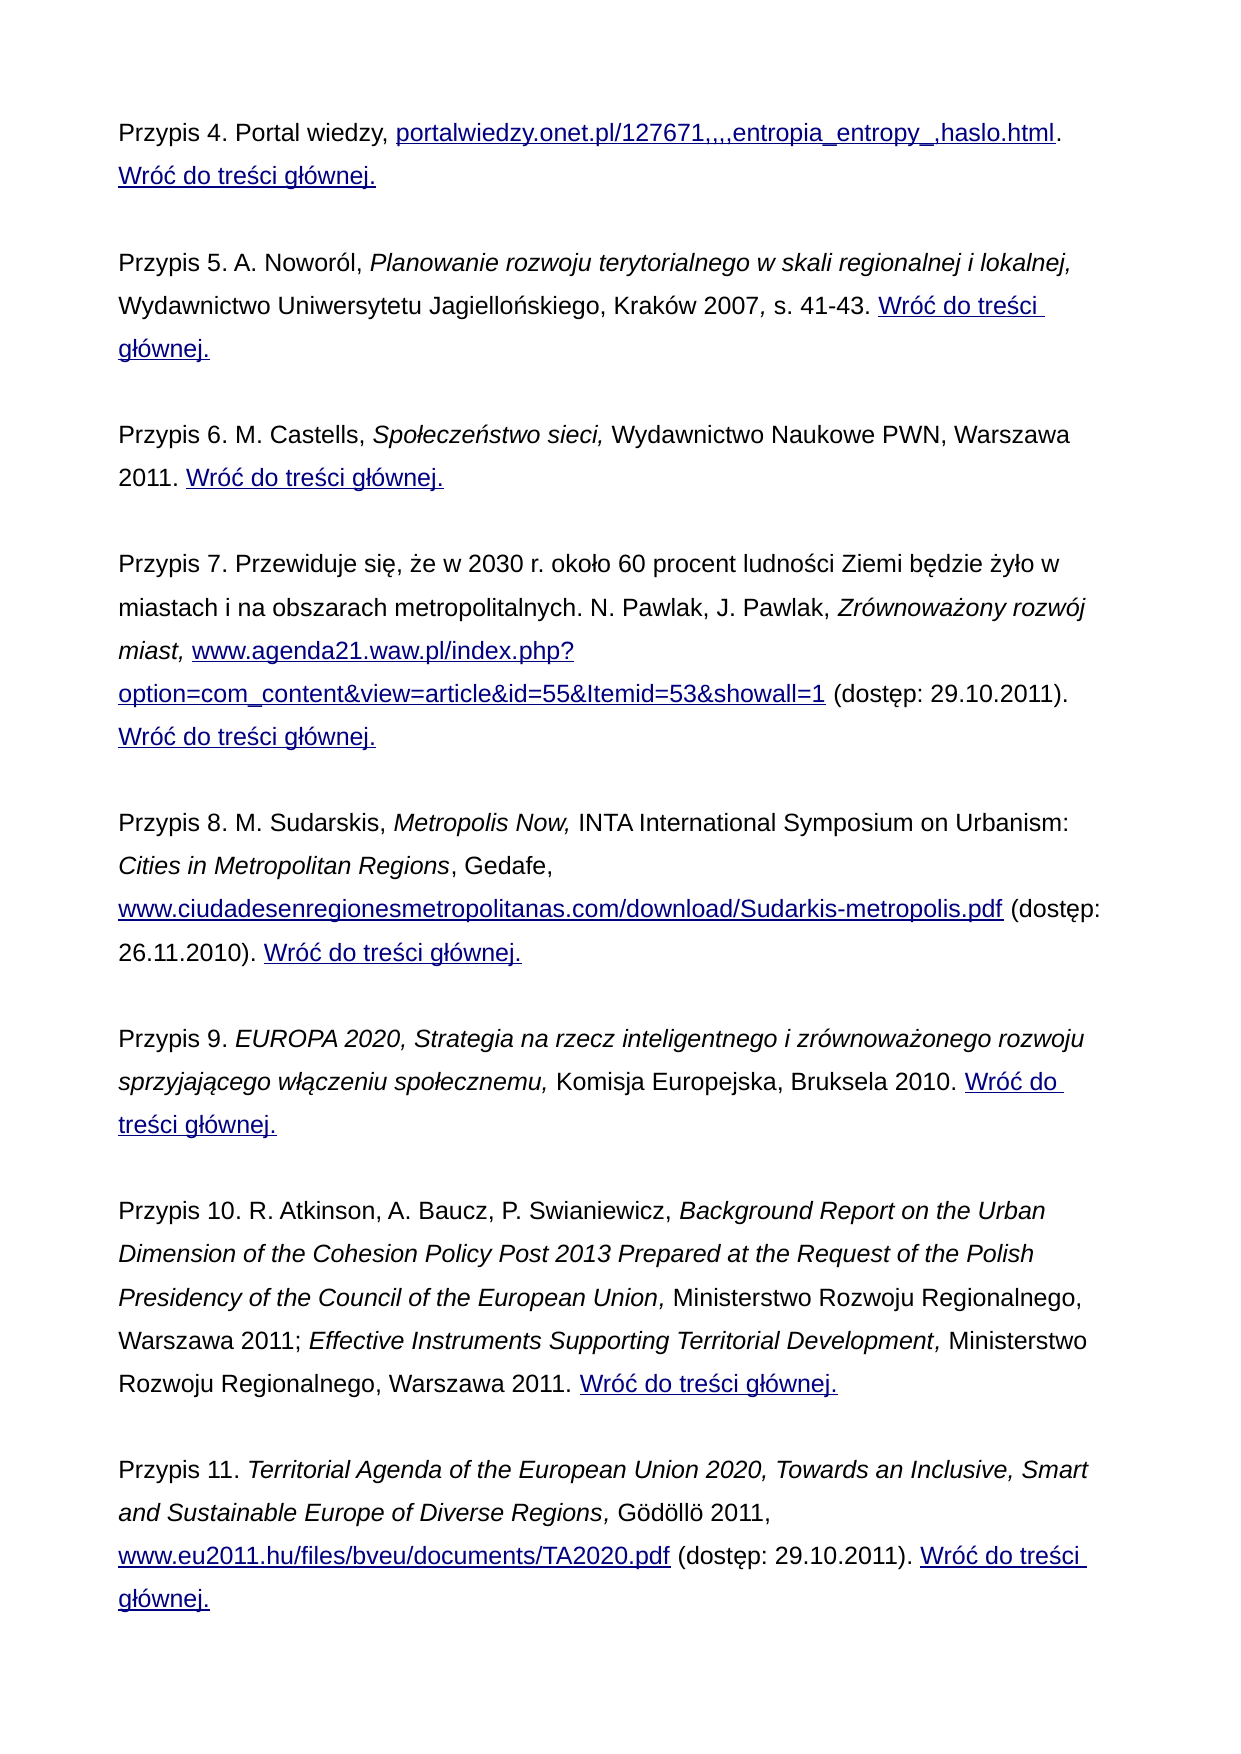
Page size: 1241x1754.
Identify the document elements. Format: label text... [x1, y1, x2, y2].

text Przypis 4. Portal wiedzy, portalwiedzy.onet.pl/127671,,,,entropia_entropy_,haslo.html. Wróć do treści głównej. [118, 118, 1122, 190]
text Przypis 6. M. Castells, Społeczeństwo sieci, Wydawnictwo Naukowe PWN, Warszawa 2011. Wróć do treści głównej. [118, 420, 1122, 492]
text Przypis 11. Territorial Agenda of the European Union 2020, Towards an Inclusive, Smart and Sustainable Europe of Diverse Regions, Gödöllö 2011, www.eu2011.hu/files/bveu/documents/TA2020.pdf (dostęp: 29.10.2011). Wróć do treści głównej. [118, 1455, 1122, 1613]
text Przypis 10. R. Atkinson, A. Baucz, P. Swianiewicz, Background Report on the Urban Dimension of the Cohesion Policy Post 2013 Prepared at the Request of the Polish Presidency of the Council of the European Union, Ministerstwo Rozwoju Regionalnego, Warszawa 2011; Effective Instruments Supporting Territorial Development, Ministerstwo Rozwoju Regionalnego, Warszawa 2011. Wróć do treści głównej. [118, 1196, 1122, 1397]
text Przypis 8. M. Sudarskis, Metropolis Now, INTA International Symposium on Urbanism: Cities in Metropolitan Regions, Gedafe, www.ciudadesenregionesmetropolitanas.com/download/Sudarkis-metropolis.pdf (dostęp: 26.11.2010). Wróć do treści głównej. [118, 808, 1122, 966]
text Przypis 5. A. Noworól, Planowanie rozwoju terytorialnego w skali regionalnej i lokalnej, Wydawnictwo Uniwersytetu Jagiellońskiego, Kraków 2007, s. 41-43. Wróć do treści głównej. [118, 247, 1122, 362]
text Przypis 7. Przewiduje się, że w 2030 r. około 60 procent ludności Ziemi będzie żyło w miastach i na obszarach metropolitalnych. N. Pawlak, J. Pawlak, Zrównoważony rozwój miast, www.agenda21.waw.pl/index.php?option=com_content&view=article&id=55&Itemid=53&showall=1 (dostęp: 29.10.2011). Wróć do treści głównej. [118, 549, 1122, 751]
text Przypis 9. EUROPA 2020, Strategia na rzecz inteligentnego i zrównoważonego rozwoju sprzyjającego włączeniu społecznemu, Komisja Europejska, Bruksela 2010. Wróć do treści głównej. [118, 1024, 1122, 1139]
